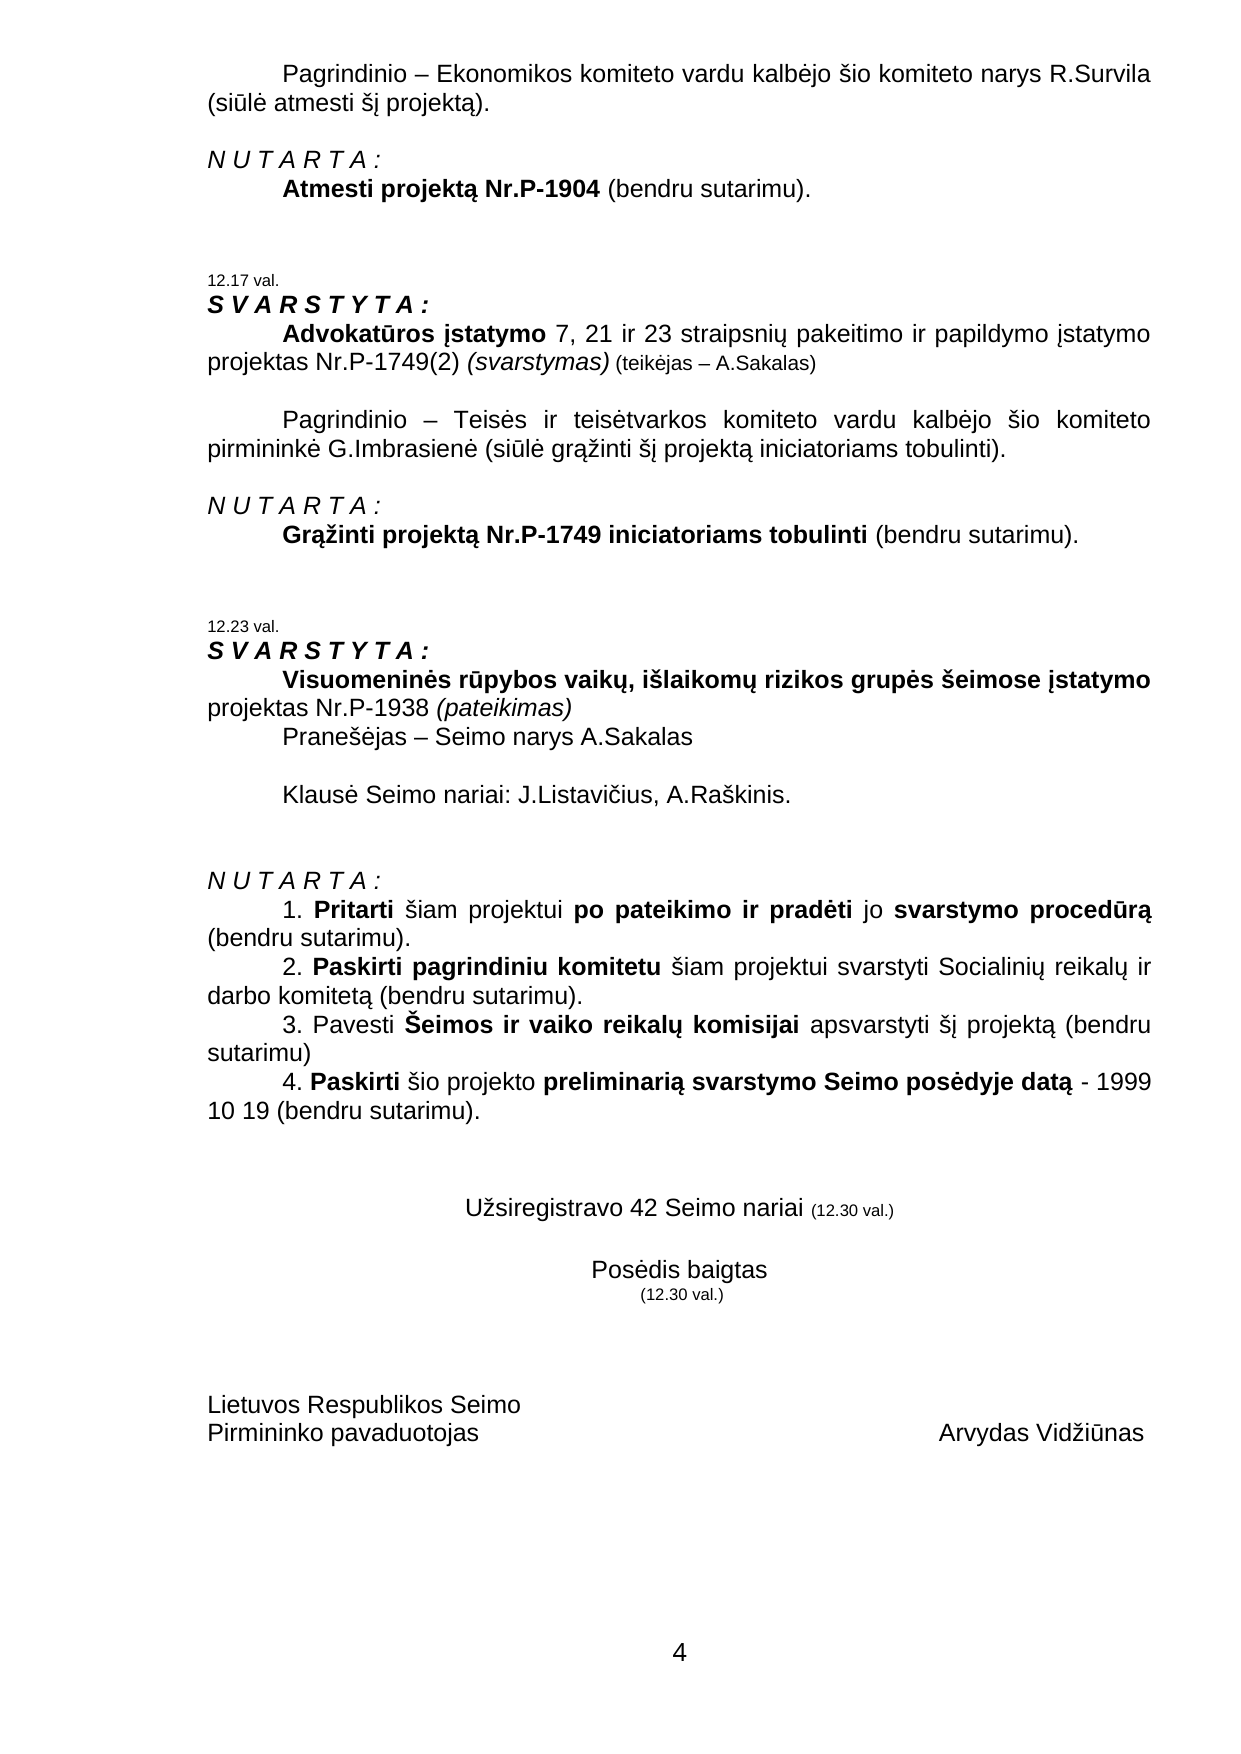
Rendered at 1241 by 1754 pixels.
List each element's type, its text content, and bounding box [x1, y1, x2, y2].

text Lietuvos Respublikos Seimo [207, 1390, 1152, 1418]
text Grąžinti projektą Nr.P-1749 iniciatoriams tobulinti (bendru sutarimu). [207, 520, 1152, 548]
text 3. Pavesti Šeimos ir vaiko reikalų komisijai apsvarstyti šį projektą (bendru sutarimu) [207, 1009, 1152, 1067]
text Pranešėjas – Seimo narys A.Sakalas [207, 722, 1152, 751]
text S V A R S T Y T A : [207, 290, 1152, 318]
text Klausė Seimo nariai: J.Listavičius, A.Raškinis. [207, 779, 1152, 808]
text Visuomeninės rūpybos vaikų, išlaikomų rizikos grupės šeimose įstatymo projektas Nr.P-1938 (pateikimas) [207, 664, 1152, 722]
text 4. Paskirti šio projekto preliminarią svarstymo Seimo posėdyje datą - 1999 10 19 (bendru sutarimu). [207, 1067, 1152, 1124]
text 1. Pritarti šiam projektui po pateikimo ir pradėti jo svarstymo procedūrą (bendru sutarimu). [207, 894, 1152, 952]
text N U T A R T A : [207, 145, 1152, 174]
text 12.17 val. [207, 271, 1152, 290]
text S V A R S T Y T A : [207, 636, 1152, 664]
text N U T A R T A : [207, 491, 1152, 520]
text Užsiregistravo 42 Seimo nariai (12.30 val.) [207, 1193, 1152, 1221]
text Pagrindinio – Ekonomikos komiteto vardu kalbėjo šio komiteto narys R.Survila (siūlė atmesti šį projektą). [207, 59, 1152, 116]
text Atmesti projektą Nr.P-1904 (bendru sutarimu). [207, 174, 1152, 202]
text Advokatūros įstatymo 7, 21 ir 23 straipsnių pakeitimo ir papildymo įstatymo projektas Nr.P-1749(2) (svarstymas) (teikėjas – A.Sakalas) [207, 318, 1152, 376]
text Posėdis baigtas [207, 1256, 1152, 1284]
text 12.23 val. [207, 617, 1152, 636]
text Pagrindinio – Teisės ir teisėtvarkos komiteto vardu kalbėjo šio komiteto pirmininkė G.Imbrasienė (siūlė grąžinti šį projektą iniciatoriams tobulinti). [207, 405, 1152, 462]
text Pirmininko pavaduotojas Arvydas Vidžiūnas [207, 1418, 1152, 1447]
text 2. Paskirti pagrindiniu komitetu šiam projektui svarstyti Socialinių reikalų ir darbo komitetą (bendru sutarimu). [207, 952, 1152, 1009]
text N U T A R T A : [207, 866, 1152, 894]
text (12.30 val.) [207, 1284, 1152, 1303]
